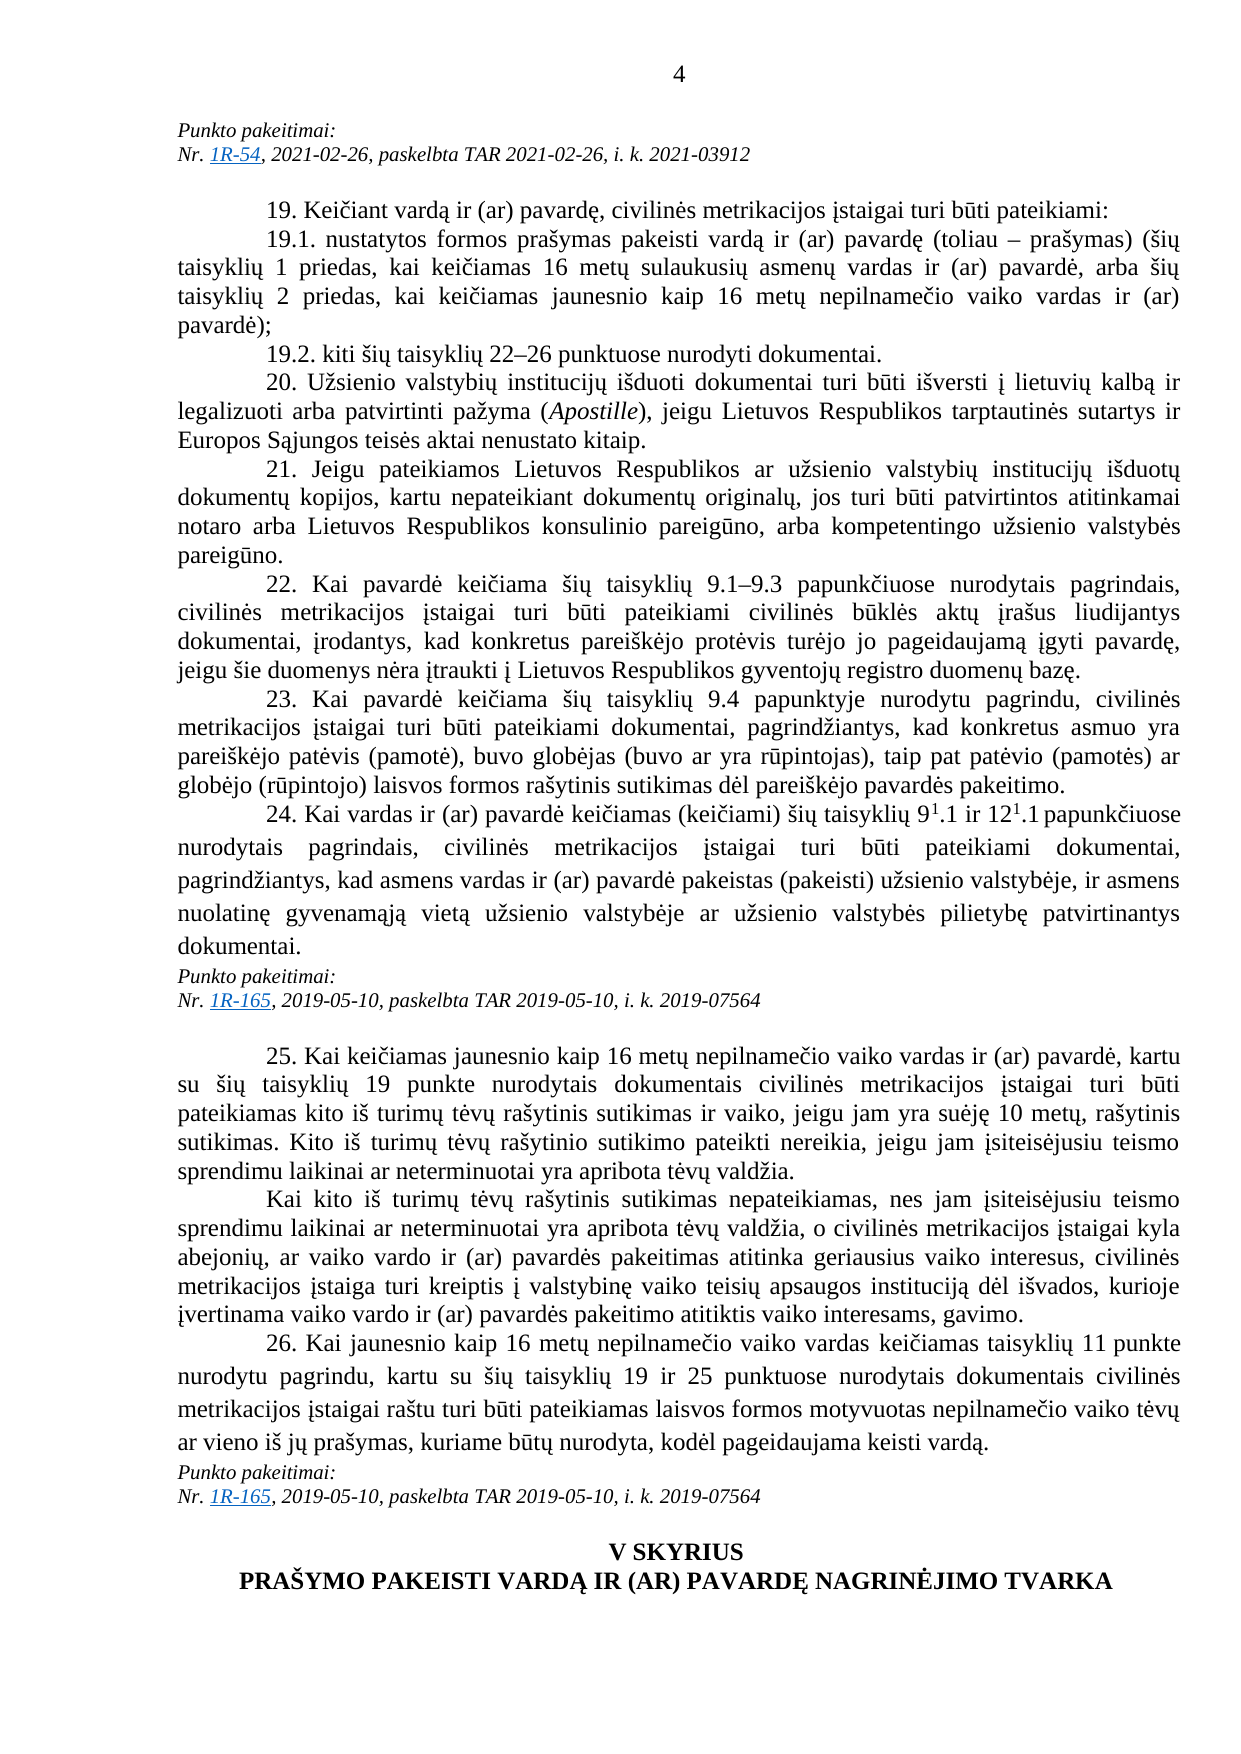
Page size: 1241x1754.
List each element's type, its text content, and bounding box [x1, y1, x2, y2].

text PRAŠYMO PAKEISTI VARDĄ IR (AR) PAVARDĘ NAGRINĖJIMO TVARKA [177, 1566, 1181, 1595]
text 21. Jeigu pateikiamos Lietuvos Respublikos ar užsienio valstybių institucijų išduotų dokumentų kopijos, kartu nepateikiant dokumentų originalų, jos turi būti patvirtintos atitinkamai notaro arba Lietuvos Respublikos konsulinio pareigūno, arba kompetentingo užsienio valstybės pareigūno. [177, 454, 1181, 569]
text Punkto pakeitimai: [177, 118, 1181, 142]
text Nr. 1R-165, 2019-05-10, paskelbta TAR 2019-05-10, i. k. 2019-07564 [177, 988, 1181, 1012]
text 26. Kai jaunesnio kaip 16 metų nepilnamečio vaiko vardas keičiamas taisyklių 11 punkte nurodytu pagrindu, kartu su šių taisyklių 19 ir 25 punktuose nurodytais dokumentais civilinės metrikacijos įstaigai raštu turi būti pateikiamas laisvos formos motyvuotas nepilnamečio vaiko tėvų ar vieno iš jų prašymas, kuriame būtų nurodyta, kodėl pageidaujama keisti vardą. [177, 1328, 1181, 1456]
text Nr. 1R-54, 2021-02-26, paskelbta TAR 2021-02-26, i. k. 2021-03912 [177, 142, 1181, 166]
text 19. Keičiant vardą ir (ar) pavardę, civilinės metrikacijos įstaigai turi būti pateikiami: [177, 195, 1181, 224]
text 19.2. kiti šių taisyklių 22–26 punktuose nurodyti dokumentai. [177, 339, 1181, 367]
text 19.1. nustatytos formos prašymas pakeisti vardą ir (ar) pavardę (toliau – prašymas) (šių taisyklių 1 priedas, kai keičiamas 16 metų sulaukusių asmenų vardas ir (ar) pavardė, arba šių taisyklių 2 priedas, kai keičiamas jaunesnio kaip 16 metų nepilnamečio vaiko vardas ir (ar) pavardė); [177, 224, 1181, 339]
text V SKYRIUS [177, 1537, 1181, 1566]
text Kai kito iš turimų tėvų rašytinis sutikimas nepateikiamas, nes jam įsiteisėjusiu teismo sprendimu laikinai ar neterminuotai yra apribota tėvų valdžia, o civilinės metrikacijos įstaigai kyla abejonių, ar vaiko vardo ir (ar) pavardės pakeitimas atitinka geriausius vaiko interesus, civilinės metrikacijos įstaiga turi kreiptis į valstybinę vaiko teisių apsaugos instituciją dėl išvados, kurioje įvertinama vaiko vardo ir (ar) pavardės pakeitimo atitiktis vaiko interesams, gavimo. [177, 1184, 1181, 1328]
text 20. Užsienio valstybių institucijų išduoti dokumentai turi būti išversti į lietuvių kalbą ir legalizuoti arba patvirtinti pažyma (Apostille), jeigu Lietuvos Respublikos tarptautinės sutartys ir Europos Sąjungos teisės aktai nenustato kitaip. [177, 367, 1181, 454]
text 25. Kai keičiamas jaunesnio kaip 16 metų nepilnamečio vaiko vardas ir (ar) pavardė, kartu su šių taisyklių 19 punkte nurodytais dokumentais civilinės metrikacijos įstaigai turi būti pateikiamas kito iš turimų tėvų rašytinis sutikimas ir vaiko, jeigu jam yra suėję 10 metų, rašytinis sutikimas. Kito iš turimų tėvų rašytinio sutikimo pateikti nereikia, jeigu jam įsiteisėjusiu teismo sprendimu laikinai ar neterminuotai yra apribota tėvų valdžia. [177, 1041, 1181, 1184]
text Punkto pakeitimai: [177, 964, 1181, 988]
text Nr. 1R-165, 2019-05-10, paskelbta TAR 2019-05-10, i. k. 2019-07564 [177, 1484, 1181, 1508]
text Punkto pakeitimai: [177, 1460, 1181, 1484]
text 23. Kai pavardė keičiama šių taisyklių 9.4 papunktyje nurodytu pagrindu, civilinės metrikacijos įstaigai turi būti pateikiami dokumentai, pagrindžiantys, kad konkretus asmuo yra pareiškėjo patėvis (pamotė), buvo globėjas (buvo ar yra rūpintojas), taip pat patėvio (pamotės) ar globėjo (rūpintojo) laisvos formos rašytinis sutikimas dėl pareiškėjo pavardės pakeitimo. [177, 684, 1181, 799]
text 22. Kai pavardė keičiama šių taisyklių 9.1–9.3 papunkčiuose nurodytais pagrindais, civilinės metrikacijos įstaigai turi būti pateikiami civilinės būklės aktų įrašus liudijantys dokumentai, įrodantys, kad konkretus pareiškėjo protėvis turėjo jo pageidaujamą įgyti pavardę, jeigu šie duomenys nėra įtraukti į Lietuvos Respublikos gyventojų registro duomenų bazę. [177, 569, 1181, 684]
text 24. Kai vardas ir (ar) pavardė keičiamas (keičiami) šių taisyklių 91.1 ir 121.1 papunkčiuose nurodytais pagrindais, civilinės metrikacijos įstaigai turi būti pateikiami dokumentai, pagrindžiantys, kad asmens vardas ir (ar) pavardė pakeistas (pakeisti) užsienio valstybėje, ir asmens nuolatinę gyvenamąją vietą užsienio valstybėje ar užsienio valstybės pilietybę patvirtinantys dokumentai. [177, 799, 1181, 959]
